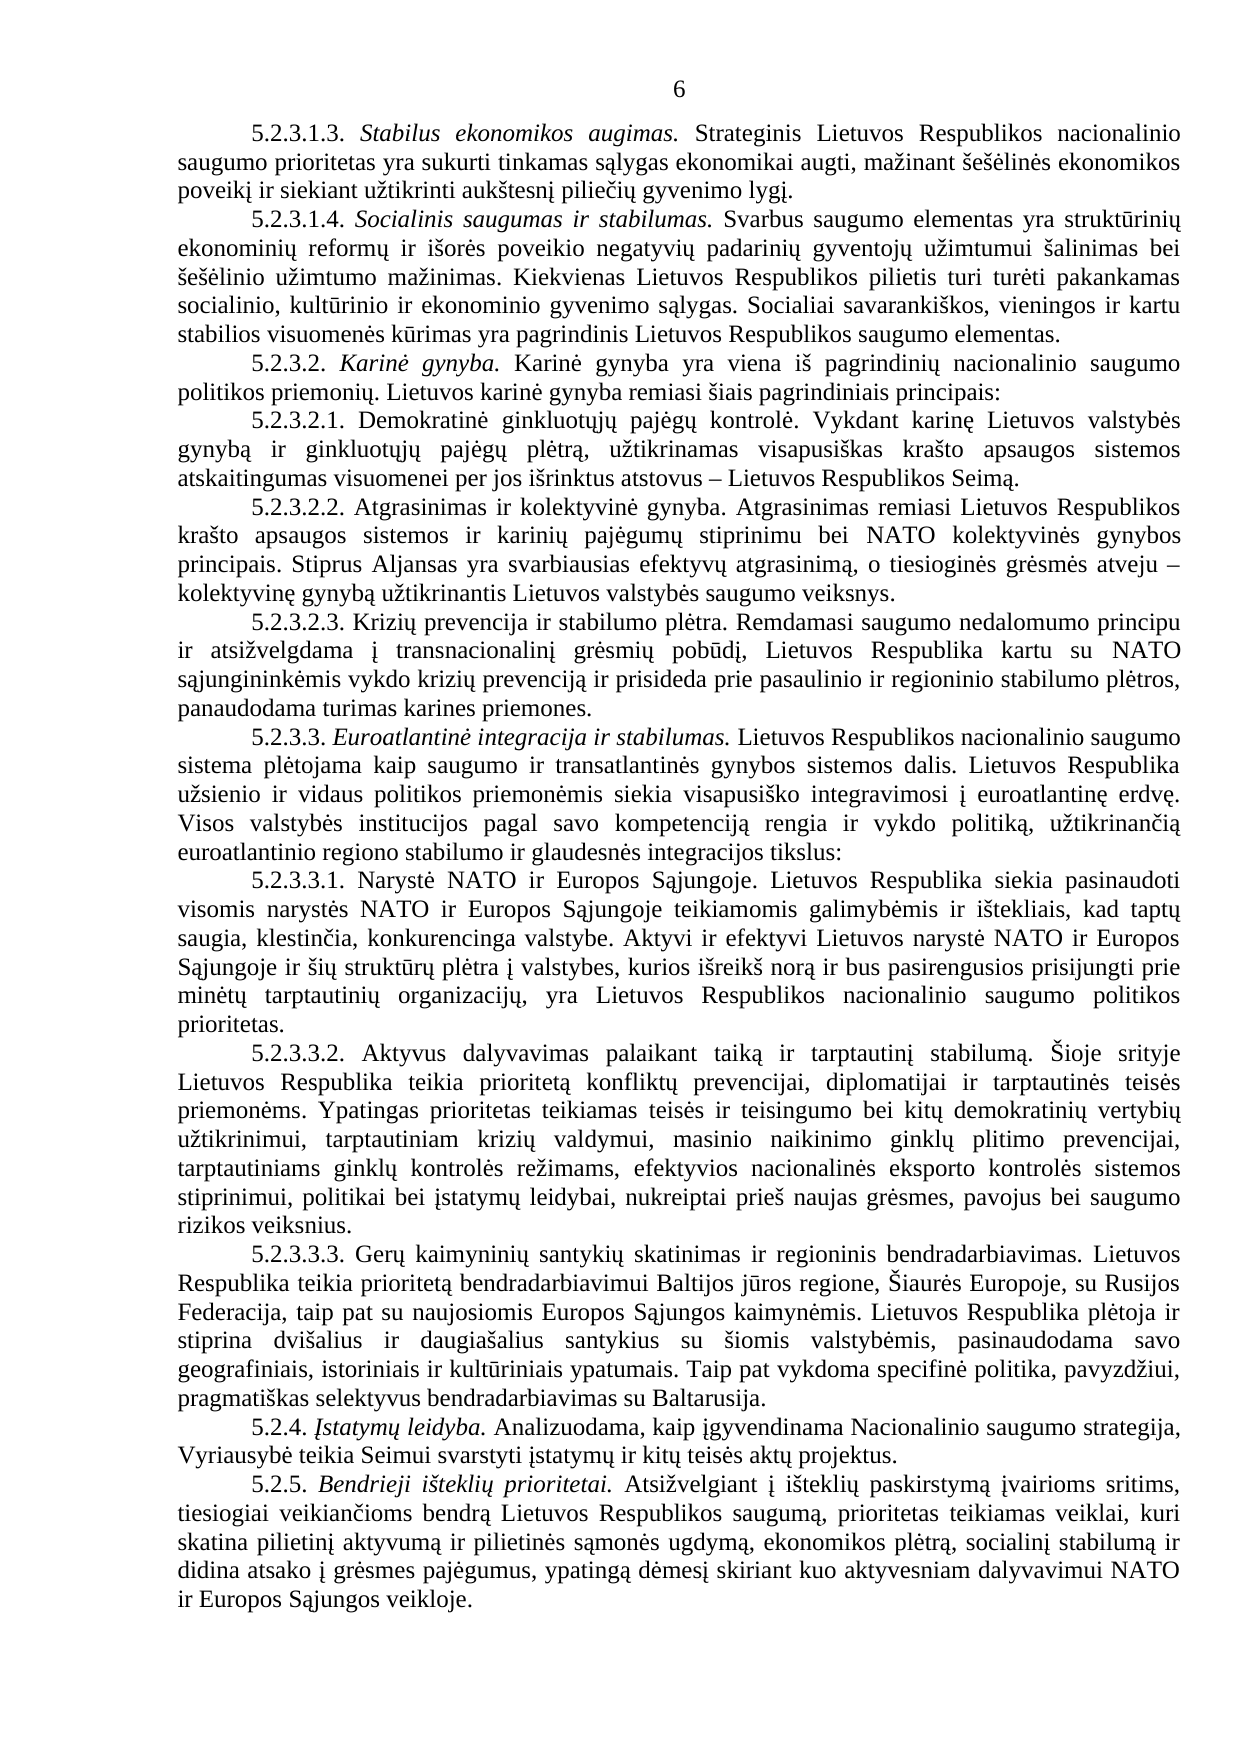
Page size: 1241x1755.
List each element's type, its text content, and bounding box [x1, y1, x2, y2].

text 5.2.3.1.3. Stabilus ekonomikos augimas. Strateginis Lietuvos Respublikos nacionalinio saugumo prioritetas yra sukurti tinkamas sąlygas ekonomikai augti, mažinant šešėlinės ekonomikos poveikį ir siekiant užtikrinti aukštesnį piliečių gyvenimo lygį. [177, 118, 1181, 204]
text 5.2.3.3. Euroatlantinė integracija ir stabilumas. Lietuvos Respublikos nacionalinio saugumo sistema plėtojama kaip saugumo ir transatlantinės gynybos sistemos dalis. Lietuvos Respublika užsienio ir vidaus politikos priemonėmis siekia visapusiško integravimosi į euroatlantinę erdvę. Visos valstybės institucijos pagal savo kompetenciją rengia ir vykdo politiką, užtikrinančią euroatlantinio regiono stabilumo ir glaudesnės integracijos tikslus: [177, 722, 1181, 866]
text 5.2.3.3.2. Aktyvus dalyvavimas palaikant taiką ir tarptautinį stabilumą. Šioje srityje Lietuvos Respublika teikia prioritetą konfliktų prevencijai, diplomatijai ir tarptautinės teisės priemonėms. Ypatingas prioritetas teikiamas teisės ir teisingumo bei kitų demokratinių vertybių užtikrinimui, tarptautiniam krizių valdymui, masinio naikinimo ginklų plitimo prevencijai, tarptautiniams ginklų kontrolės režimams, efektyvios nacionalinės eksporto kontrolės sistemos stiprinimui, politikai bei įstatymų leidybai, nukreiptai prieš naujas grėsmes, pavojus bei saugumo rizikos veiksnius. [177, 1038, 1181, 1239]
text 5.2.4. Įstatymų leidyba. Analizuodama, kaip įgyvendinama Nacionalinio saugumo strategija, Vyriausybė teikia Seimui svarstyti įstatymų ir kitų teisės aktų projektus. [177, 1412, 1181, 1469]
text 5.2.5. Bendrieji išteklių prioritetai. Atsižvelgiant į išteklių paskirstymą įvairioms sritims, tiesiogiai veikiančioms bendrą Lietuvos Respublikos saugumą, prioritetas teikiamas veiklai, kuri skatina pilietinį aktyvumą ir pilietinės sąmonės ugdymą, ekonomikos plėtrą, socialinį stabilumą ir didina atsako į grėsmes pajėgumus, ypatingą dėmesį skiriant kuo aktyvesniam dalyvavimui NATO ir Europos Sąjungos veikloje. [177, 1469, 1181, 1613]
text 5.2.3.2.2. Atgrasinimas ir kolektyvinė gynyba. Atgrasinimas remiasi Lietuvos Respublikos krašto apsaugos sistemos ir karinių pajėgumų stiprinimu bei NATO kolektyvinės gynybos principais. Stiprus Aljansas yra svarbiausias efektyvų atgrasinimą, o tiesioginės grėsmės atveju – kolektyvinę gynybą užtikrinantis Lietuvos valstybės saugumo veiksnys. [177, 492, 1181, 607]
text 5.2.3.3.3. Gerų kaimyninių santykių skatinimas ir regioninis bendradarbiavimas. Lietuvos Respublika teikia prioritetą bendradarbiavimui Baltijos jūros regione, Šiaurės Europoje, su Rusijos Federacija, taip pat su naujosiomis Europos Sąjungos kaimynėmis. Lietuvos Respublika plėtoja ir stiprina dvišalius ir daugiašalius santykius su šiomis valstybėmis, pasinaudodama savo geografiniais, istoriniais ir kultūriniais ypatumais. Taip pat vykdoma specifinė politika, pavyzdžiui, pragmatiškas selektyvus bendradarbiavimas su Baltarusija. [177, 1239, 1181, 1412]
text 5.2.3.1.4. Socialinis saugumas ir stabilumas. Svarbus saugumo elementas yra struktūrinių ekonominių reformų ir išorės poveikio negatyvių padarinių gyventojų užimtumui šalinimas bei šešėlinio užimtumo mažinimas. Kiekvienas Lietuvos Respublikos pilietis turi turėti pakankamas socialinio, kultūrinio ir ekonominio gyvenimo sąlygas. Socialiai savarankiškos, vieningos ir kartu stabilios visuomenės kūrimas yra pagrindinis Lietuvos Respublikos saugumo elementas. [177, 204, 1181, 348]
text 5.2.3.2.3. Krizių prevencija ir stabilumo plėtra. Remdamasi saugumo nedalomumo principu ir atsižvelgdama į transnacionalinį grėsmių pobūdį, Lietuvos Respublika kartu su NATO sąjungininkėmis vykdo krizių prevenciją ir prisideda prie pasaulinio ir regioninio stabilumo plėtros, panaudodama turimas karines priemones. [177, 607, 1181, 722]
text 5.2.3.2. Karinė gynyba. Karinė gynyba yra viena iš pagrindinių nacionalinio saugumo politikos priemonių. Lietuvos karinė gynyba remiasi šiais pagrindiniais principais: [177, 348, 1181, 406]
text 5.2.3.2.1. Demokratinė ginkluotųjų pajėgų kontrolė. Vykdant karinę Lietuvos valstybės gynybą ir ginkluotųjų pajėgų plėtrą, užtikrinamas visapusiškas krašto apsaugos sistemos atskaitingumas visuomenei per jos išrinktus atstovus – Lietuvos Respublikos Seimą. [177, 406, 1181, 492]
text 5.2.3.3.1. Narystė NATO ir Europos Sąjungoje. Lietuvos Respublika siekia pasinaudoti visomis narystės NATO ir Europos Sąjungoje teikiamomis galimybėmis ir ištekliais, kad taptų saugia, klestinčia, konkurencinga valstybe. Aktyvi ir efektyvi Lietuvos narystė NATO ir Europos Sąjungoje ir šių struktūrų plėtra į valstybes, kurios išreikš norą ir bus pasirengusios prisijungti prie minėtų tarptautinių organizacijų, yra Lietuvos Respublikos nacionalinio saugumo politikos prioritetas. [177, 866, 1181, 1038]
